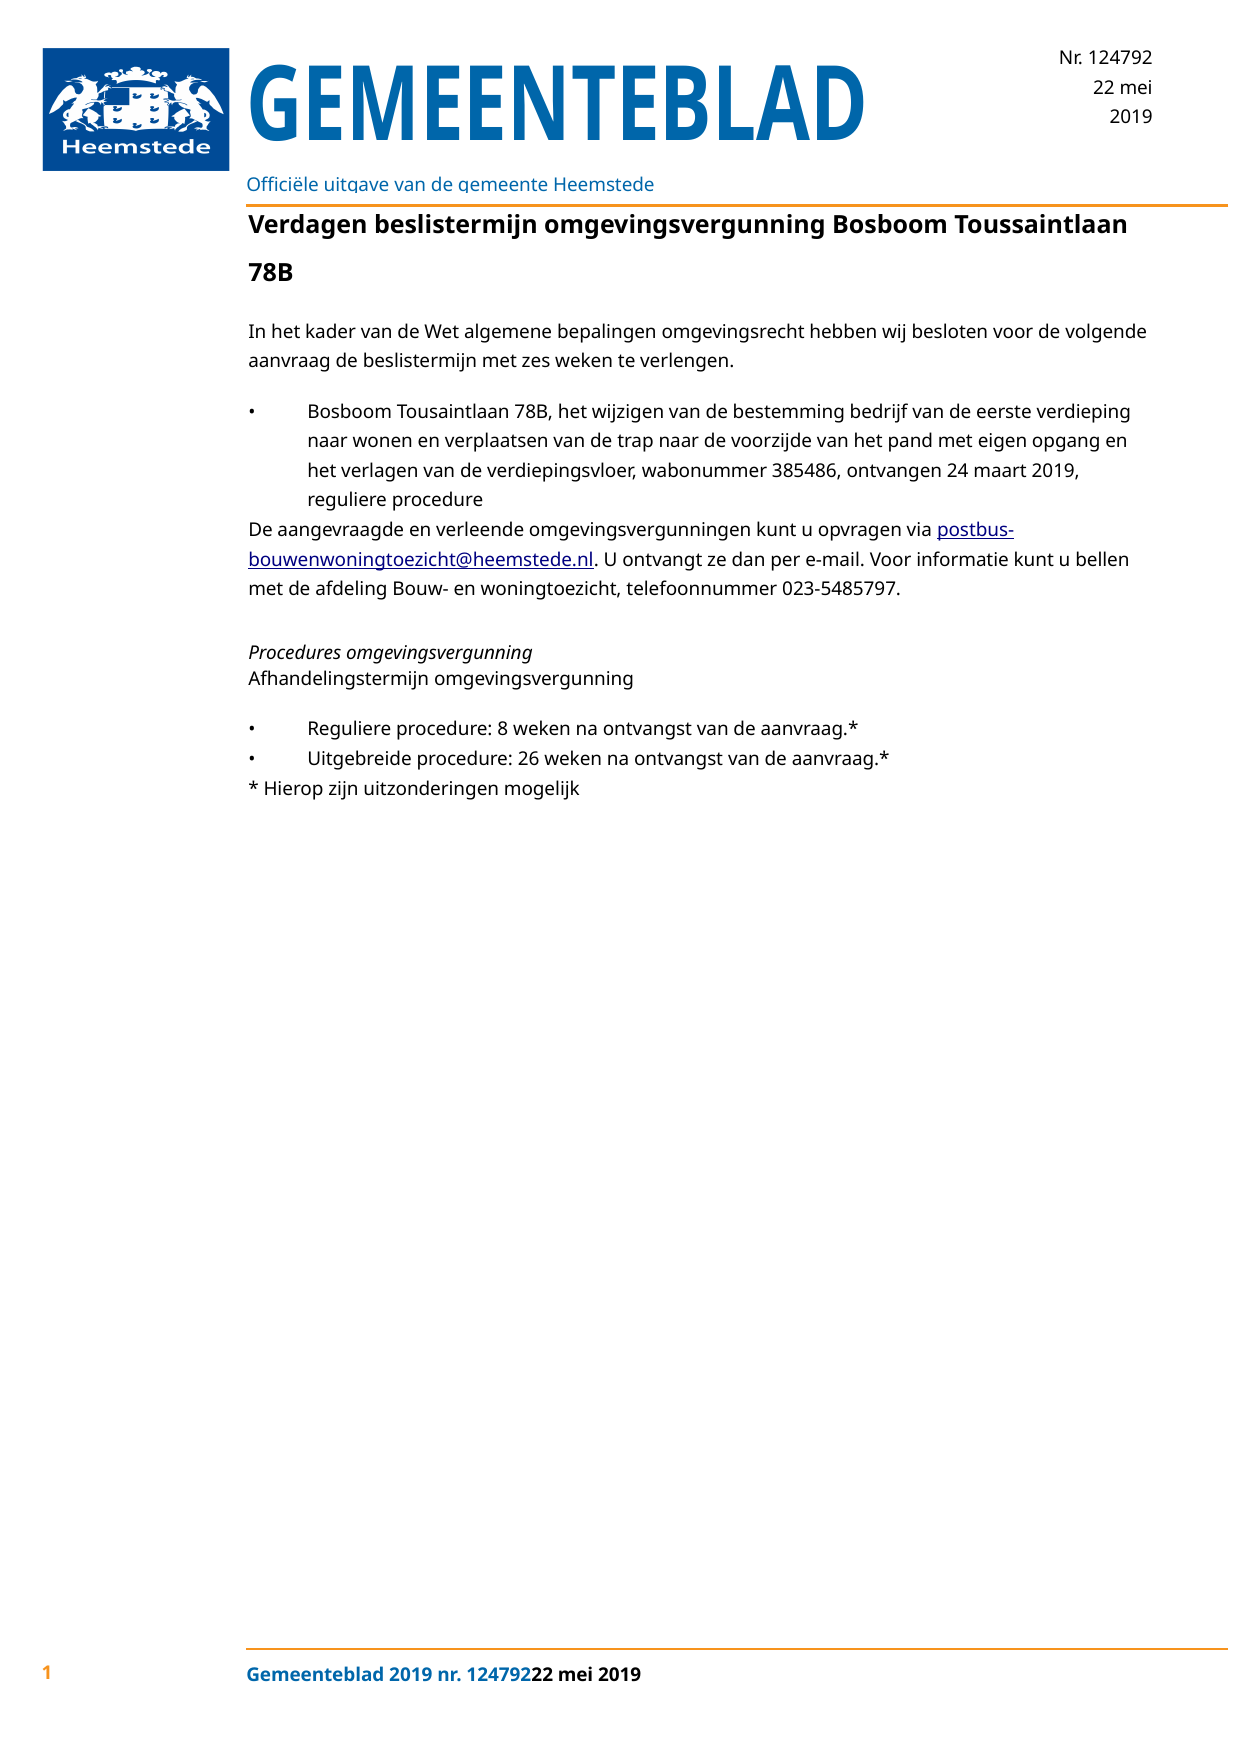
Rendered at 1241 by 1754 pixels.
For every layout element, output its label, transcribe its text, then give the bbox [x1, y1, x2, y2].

text De aangevraagde en verleende omgevingsvergunningen kunt u opvragen via postbus-bouwenwoningtoezicht@heemstede.nl. U ontvangt ze dan per e-mail. Voor informatie kunt u bellen met de afdeling Bouw- en woningtoezicht, telefoonnummer 023-5485797. [248, 516, 1152, 601]
text Procedures omgevingsvergunning [248, 639, 1152, 665]
list Bosboom Tousaintlaan 78B, het wijzigen van de bestemming bedrijf van de eerste verdieping naar wonen en verplaatsen van de trap naar de voorzijde van het pand met eigen opgang en het verlagen van de verdiepingsvloer, wabonummer 385486, ontvangen 24 maart 2019, reguliere procedure [248, 398, 1152, 512]
picture [41, 47, 231, 172]
list Uitgebreide procedure: 26 weken na ontvangst van de aanvraag.* [248, 745, 1152, 771]
text In het kader van de Wet algemene bepalingen omgevingsrecht hebben wij besloten voor de volgende aanvraag de beslistermijn met zes weken te verlengen. [248, 318, 1152, 373]
text Afhandelingstermijn omgevingsvergunning [248, 665, 1152, 691]
list Reguliere procedure: 8 weken na ontvangst van de aanvraag.* [248, 716, 1152, 741]
text Verdagen beslistermijn omgevingsvergunning Bosboom Toussaintlaan 78B [248, 207, 1152, 288]
text * Hierop zijn uitzonderingen mogelijk [248, 775, 1152, 800]
